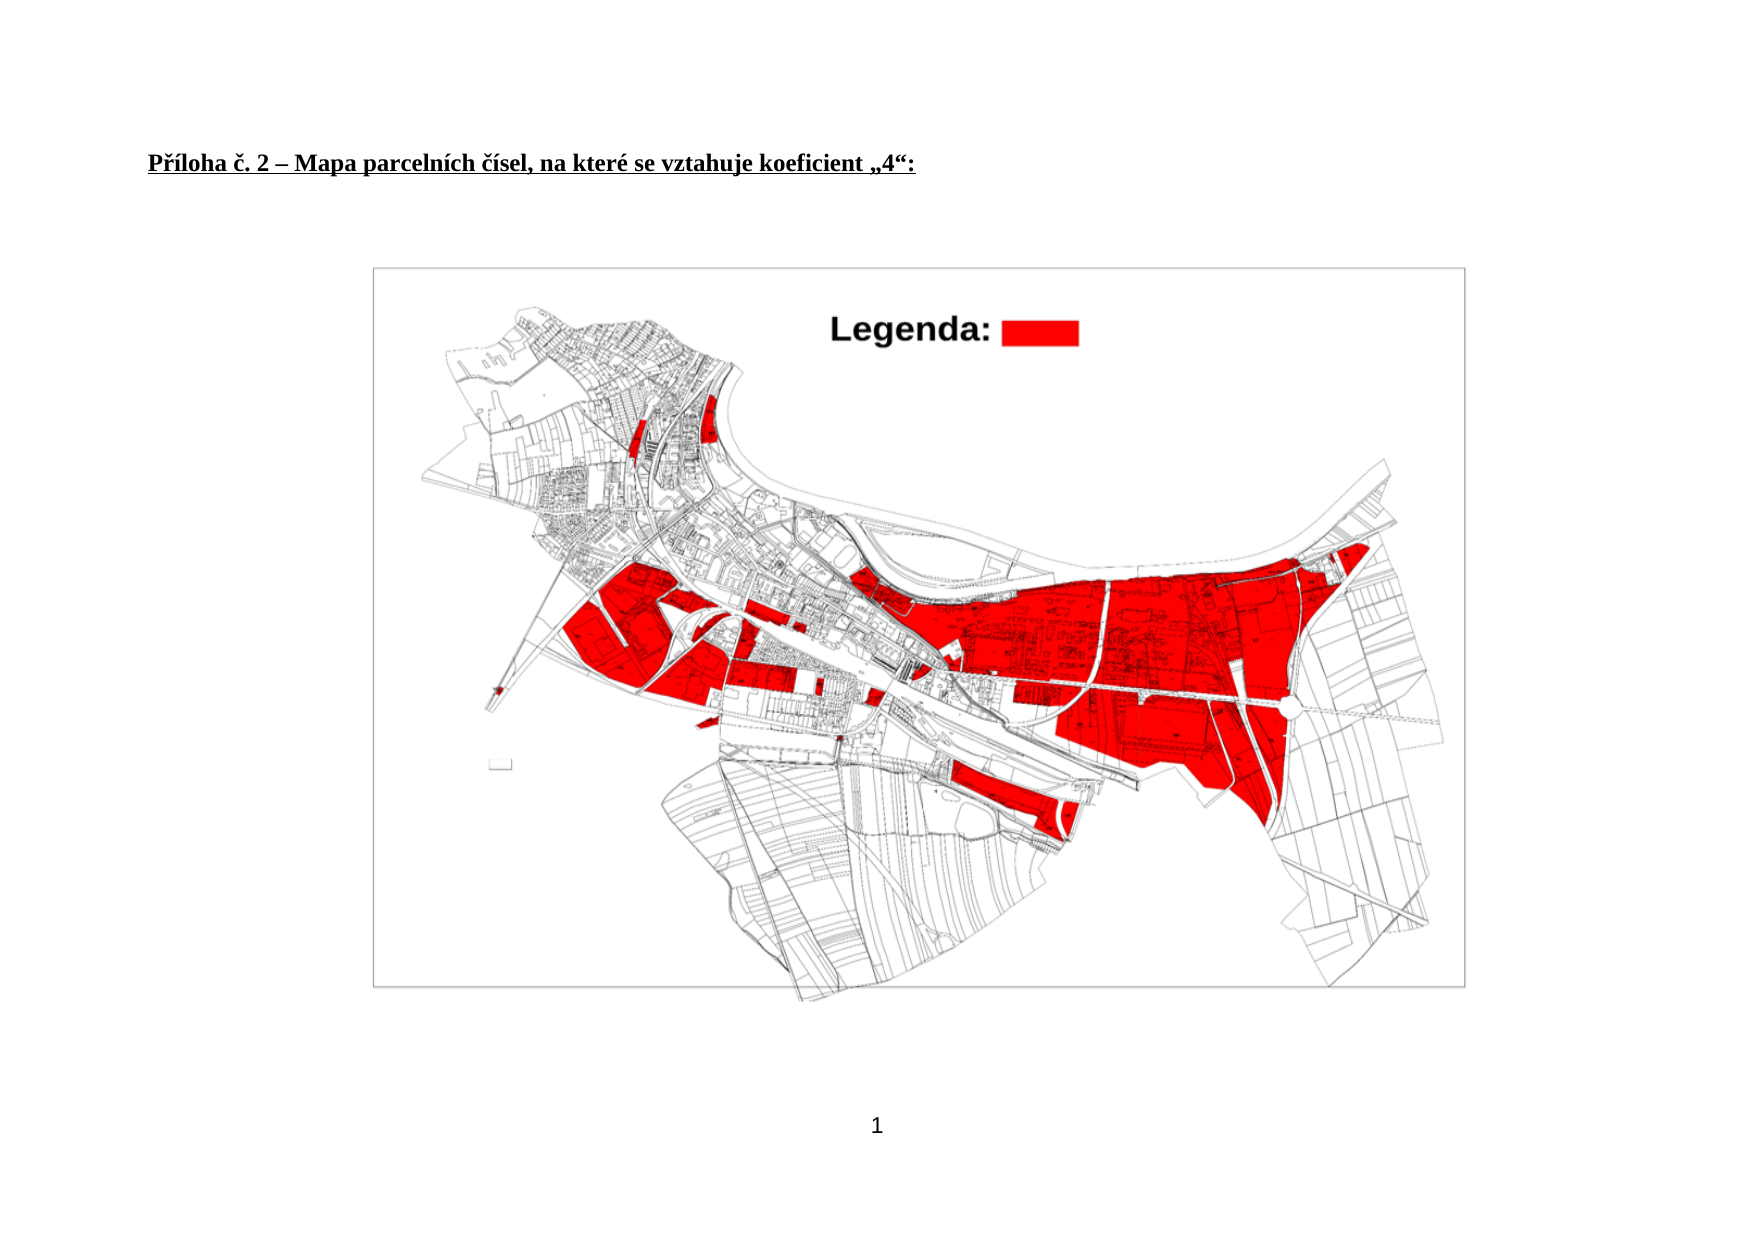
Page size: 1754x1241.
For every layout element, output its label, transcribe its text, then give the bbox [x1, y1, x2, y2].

text Příloha č. 2 – Mapa parcelních čísel, na které se vztahuje koeficient „4“: [148, 148, 1606, 176]
picture [147, 193, 1686, 1071]
